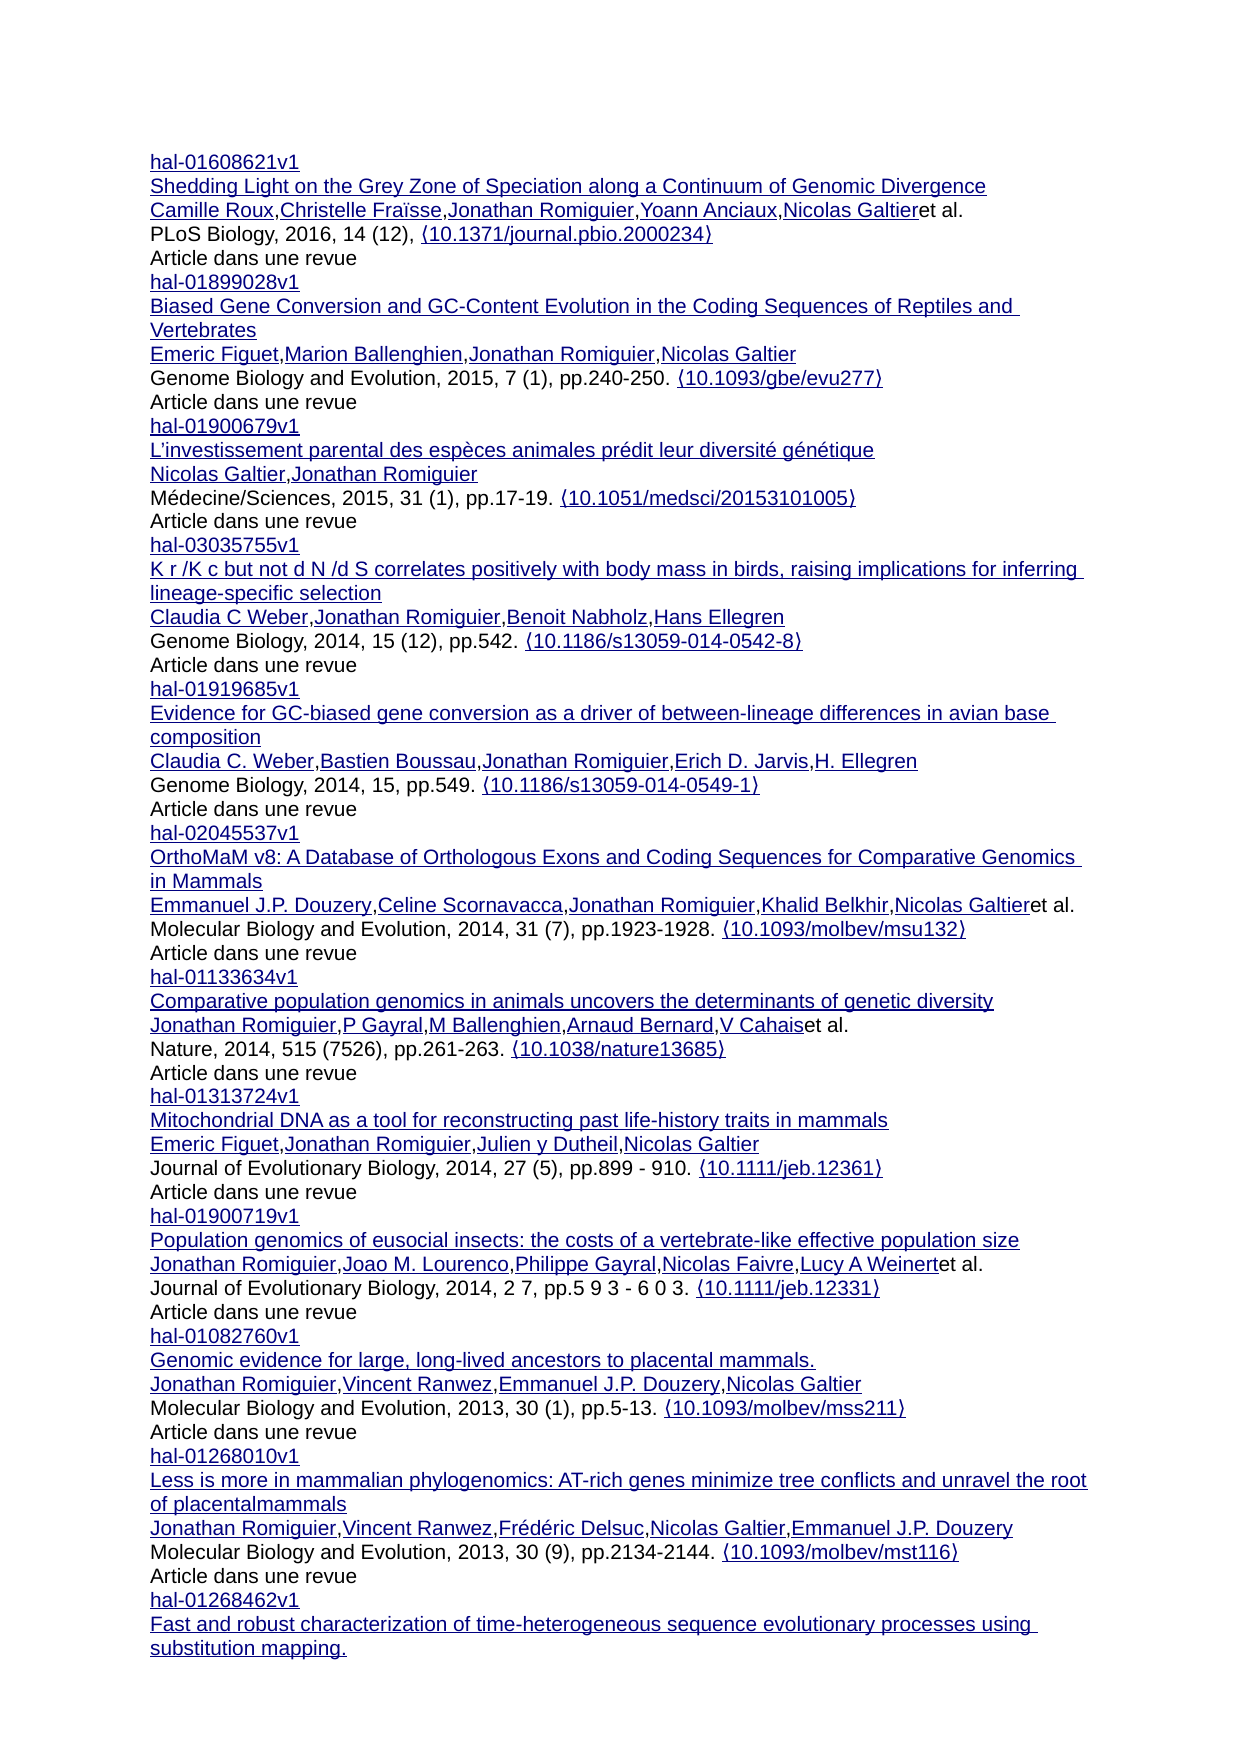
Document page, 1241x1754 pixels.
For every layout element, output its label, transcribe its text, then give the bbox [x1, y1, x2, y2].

table_cell Mitochondrial DNA as a tool for reconstructing past life-history traits in mammals Emeric Figuet,Jonathan Romiguier,Julien y Dutheil,Nicolas Galtier Journal of Evolutionary Biology, 2014, 27 (5), pp.899 - 910. ⟨10.1111/jeb.12361⟩ Article dans une revue hal-01900719v1 [150, 1108, 1090, 1228]
table_cell OrthoMaM v8: A Database of Orthologous Exons and Coding Sequences for Comparative Genomics in Mammals Emmanuel J.P. Douzery,Celine Scornavacca,Jonathan Romiguier,Khalid Belkhir,Nicolas Galtieret al. Molecular Biology and Evolution, 2014, 31 (7), pp.1923-1928. ⟨10.1093/molbev/msu132⟩ Article dans une revue hal-01133634v1 [150, 845, 1090, 988]
table_cell hal-01608621v1 [150, 150, 1090, 174]
table_cell Population genomics of eusocial insects: the costs of a vertebrate-like effective population size Jonathan Romiguier,Joao M. Lourenco,Philippe Gayral,Nicolas Faivre,Lucy A Weinertet al. Journal of Evolutionary Biology, 2014, 2 7, pp.5 9 3 - 6 0 3. ⟨10.1111/jeb.12331⟩ Article dans une revue hal-01082760v1 [150, 1228, 1090, 1348]
table_cell Less is more in mammalian phylogenomics: AT-rich genes minimize tree conflicts and unravel the root of placentalmammals Jonathan Romiguier,Vincent Ranwez,Frédéric Delsuc,Nicolas Galtier,Emmanuel J.P. Douzery Molecular Biology and Evolution, 2013, 30 (9), pp.2134-2144. ⟨10.1093/molbev/mst116⟩ Article dans une revue hal-01268462v1 [150, 1468, 1090, 1611]
table_cell Genomic evidence for large, long-lived ancestors to placental mammals. Jonathan Romiguier,Vincent Ranwez,Emmanuel J.P. Douzery,Nicolas Galtier Molecular Biology and Evolution, 2013, 30 (1), pp.5-13. ⟨10.1093/molbev/mss211⟩ Article dans une revue hal-01268010v1 [150, 1348, 1090, 1468]
table_cell Biased Gene Conversion and GC-Content Evolution in the Coding Sequences of Reptiles and Vertebrates Emeric Figuet,Marion Ballenghien,Jonathan Romiguier,Nicolas Galtier Genome Biology and Evolution, 2015, 7 (1), pp.240-250. ⟨10.1093/gbe/evu277⟩ Article dans une revue hal-01900679v1 [150, 294, 1090, 437]
table_cell Evidence for GC-biased gene conversion as a driver of between-lineage differences in avian base composition Claudia C. Weber,Bastien Boussau,Jonathan Romiguier,Erich D. Jarvis,H. Ellegren Genome Biology, 2014, 15, pp.549. ⟨10.1186/s13059-014-0549-1⟩ Article dans une revue hal-02045537v1 [150, 701, 1090, 845]
table_cell L’investissement parental des espèces animales prédit leur diversité génétique Nicolas Galtier,Jonathan Romiguier Médecine/Sciences, 2015, 31 (1), pp.17-19. ⟨10.1051/medsci/20153101005⟩ Article dans une revue hal-03035755v1 [150, 438, 1090, 557]
table_cell Comparative population genomics in animals uncovers the determinants of genetic diversity Jonathan Romiguier,P Gayral,M Ballenghien,Arnaud Bernard,V Cahaiset al. Nature, 2014, 515 (7526), pp.261-263. ⟨10.1038/nature13685⟩ Article dans une revue hal-01313724v1 [150, 989, 1090, 1108]
table_cell Fast and robust characterization of time-heterogeneous sequence evolutionary processes using substitution mapping. [150, 1611, 1090, 1659]
table_cell Shedding Light on the Grey Zone of Speciation along a Continuum of Genomic Divergence Camille Roux,Christelle Fraïsse,Jonathan Romiguier,Yoann Anciaux,Nicolas Galtieret al. PLoS Biology, 2016, 14 (12), ⟨10.1371/journal.pbio.2000234⟩ Article dans une revue hal-01899028v1 [150, 174, 1090, 294]
table_cell K r /K c but not d N /d S correlates positively with body mass in birds, raising implications for inferring lineage-specific selection Claudia C Weber,Jonathan Romiguier,Benoit Nabholz,Hans Ellegren Genome Biology, 2014, 15 (12), pp.542. ⟨10.1186/s13059-014-0542-8⟩ Article dans une revue hal-01919685v1 [150, 557, 1090, 701]
